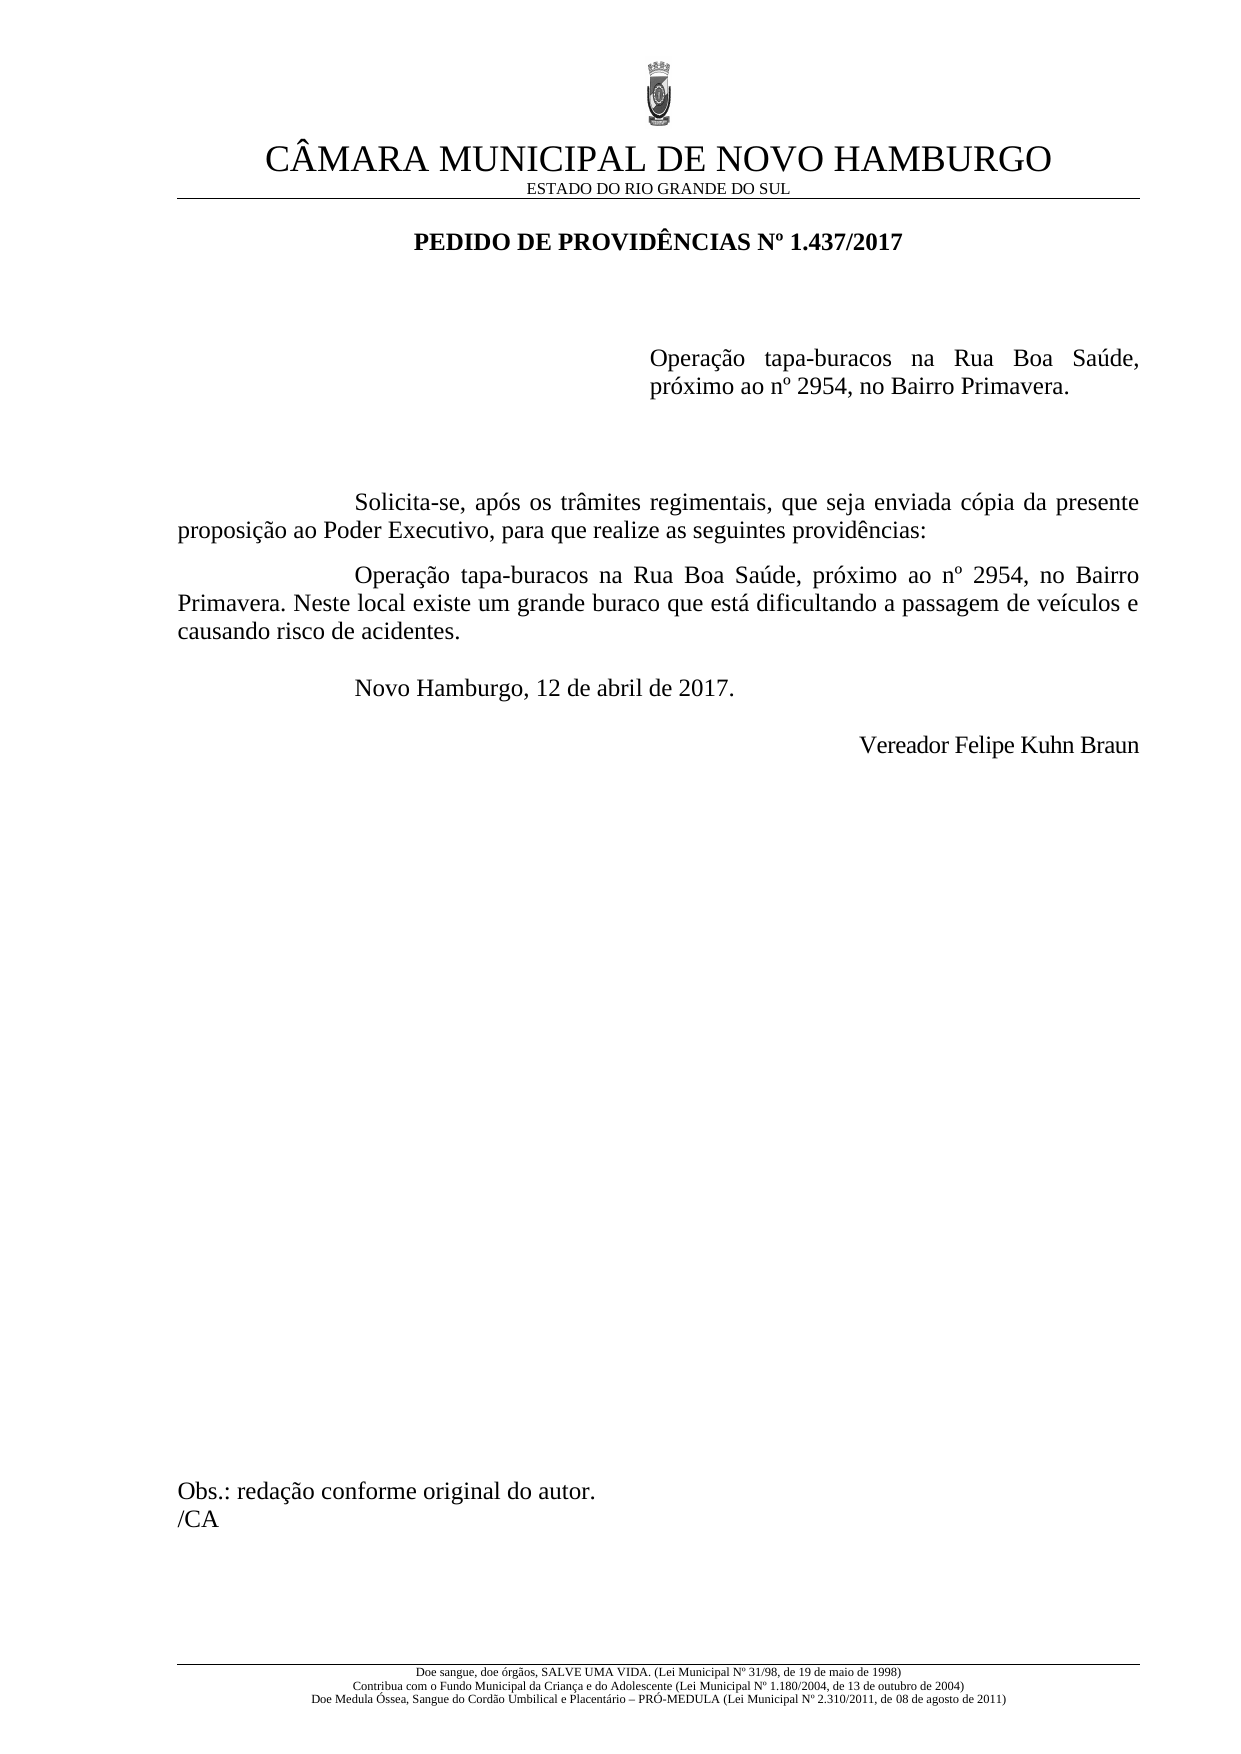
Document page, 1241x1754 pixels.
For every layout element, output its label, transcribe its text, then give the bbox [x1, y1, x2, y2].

text Novo Hamburgo, 12 de abril de 2017. [177, 674, 1140, 702]
text PEDIDO DE PROVIDÊNCIAS Nº 1.437/2017 [177, 228, 1140, 256]
text /CA [177, 1505, 1140, 1532]
text Vereador Felipe Kuhn Braun [177, 731, 1140, 759]
text Operação tapa-buracos na Rua Boa Saúde, próximo ao nº 2954, no Bairro Primavera. Neste local existe um grande buraco que está dificultando a passagem de veículos e causando risco de acidentes. [177, 562, 1140, 645]
text Obs.: redação conforme original do autor. [177, 1477, 1140, 1505]
text Operação tapa-buracos na Rua Boa Saúde, próximo ao nº 2954, no Bairro Primavera. [649, 344, 1140, 400]
text Solicita-se, após os trâmites regimentais, que seja enviada cópia da presente proposição ao Poder Executivo, para que realize as seguintes providências: [177, 488, 1140, 544]
